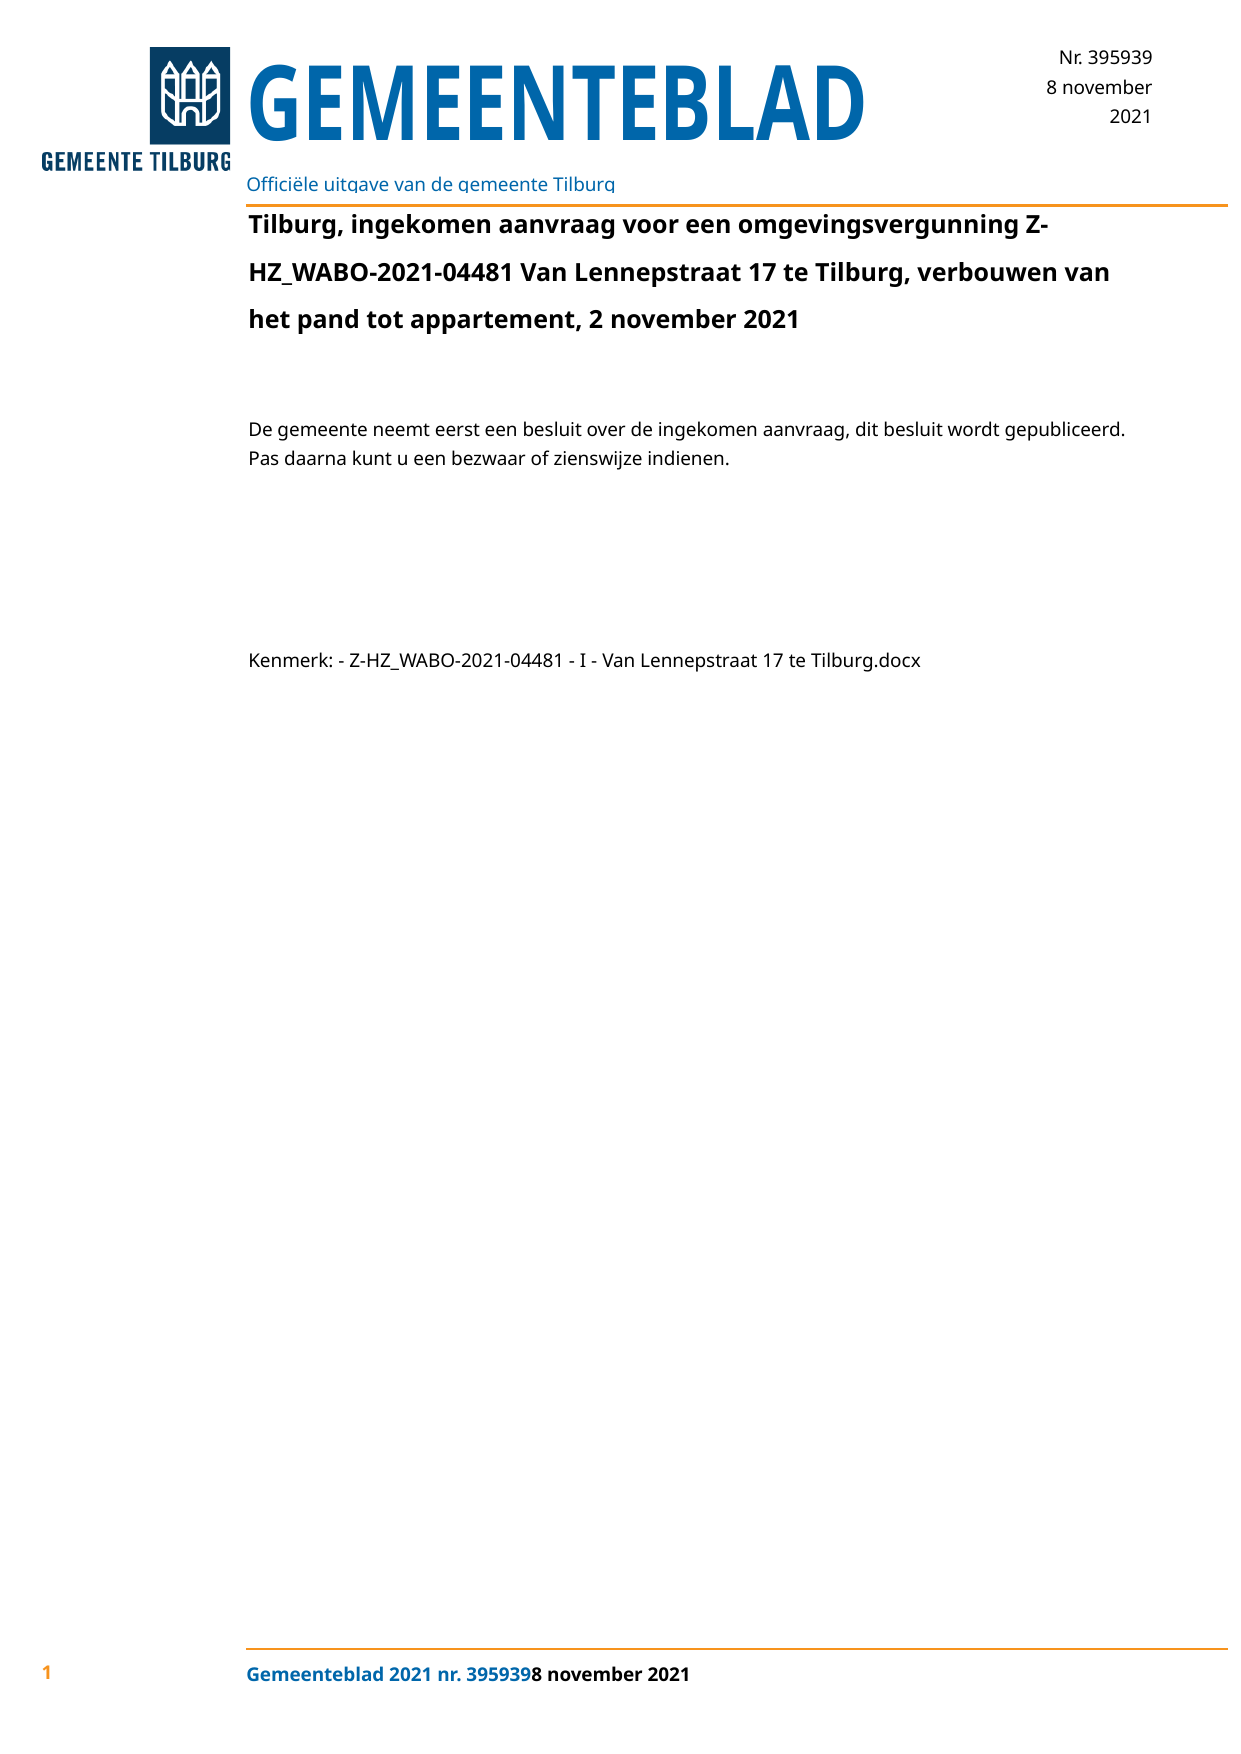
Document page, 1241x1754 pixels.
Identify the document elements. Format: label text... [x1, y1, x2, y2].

text Tilburg, ingekomen aanvraag voor een omgevingsvergunning Z-HZ_WABO-2021-04481 Van Lennepstraat 17 te Tilburg, verbouwen van het pand tot appartement, 2 november 2021 [248, 207, 1152, 336]
picture [41, 47, 231, 172]
text De gemeente neemt eerst een besluit over de ingekomen aanvraag, dit besluit wordt gepubliceerd. Pas daarna kunt u een bezwaar of zienswijze indienen. [248, 416, 1152, 471]
text Kenmerk: - Z-HZ_WABO-2021-04481 - I - Van Lennepstraat 17 te Tilburg.docx [248, 647, 1152, 673]
